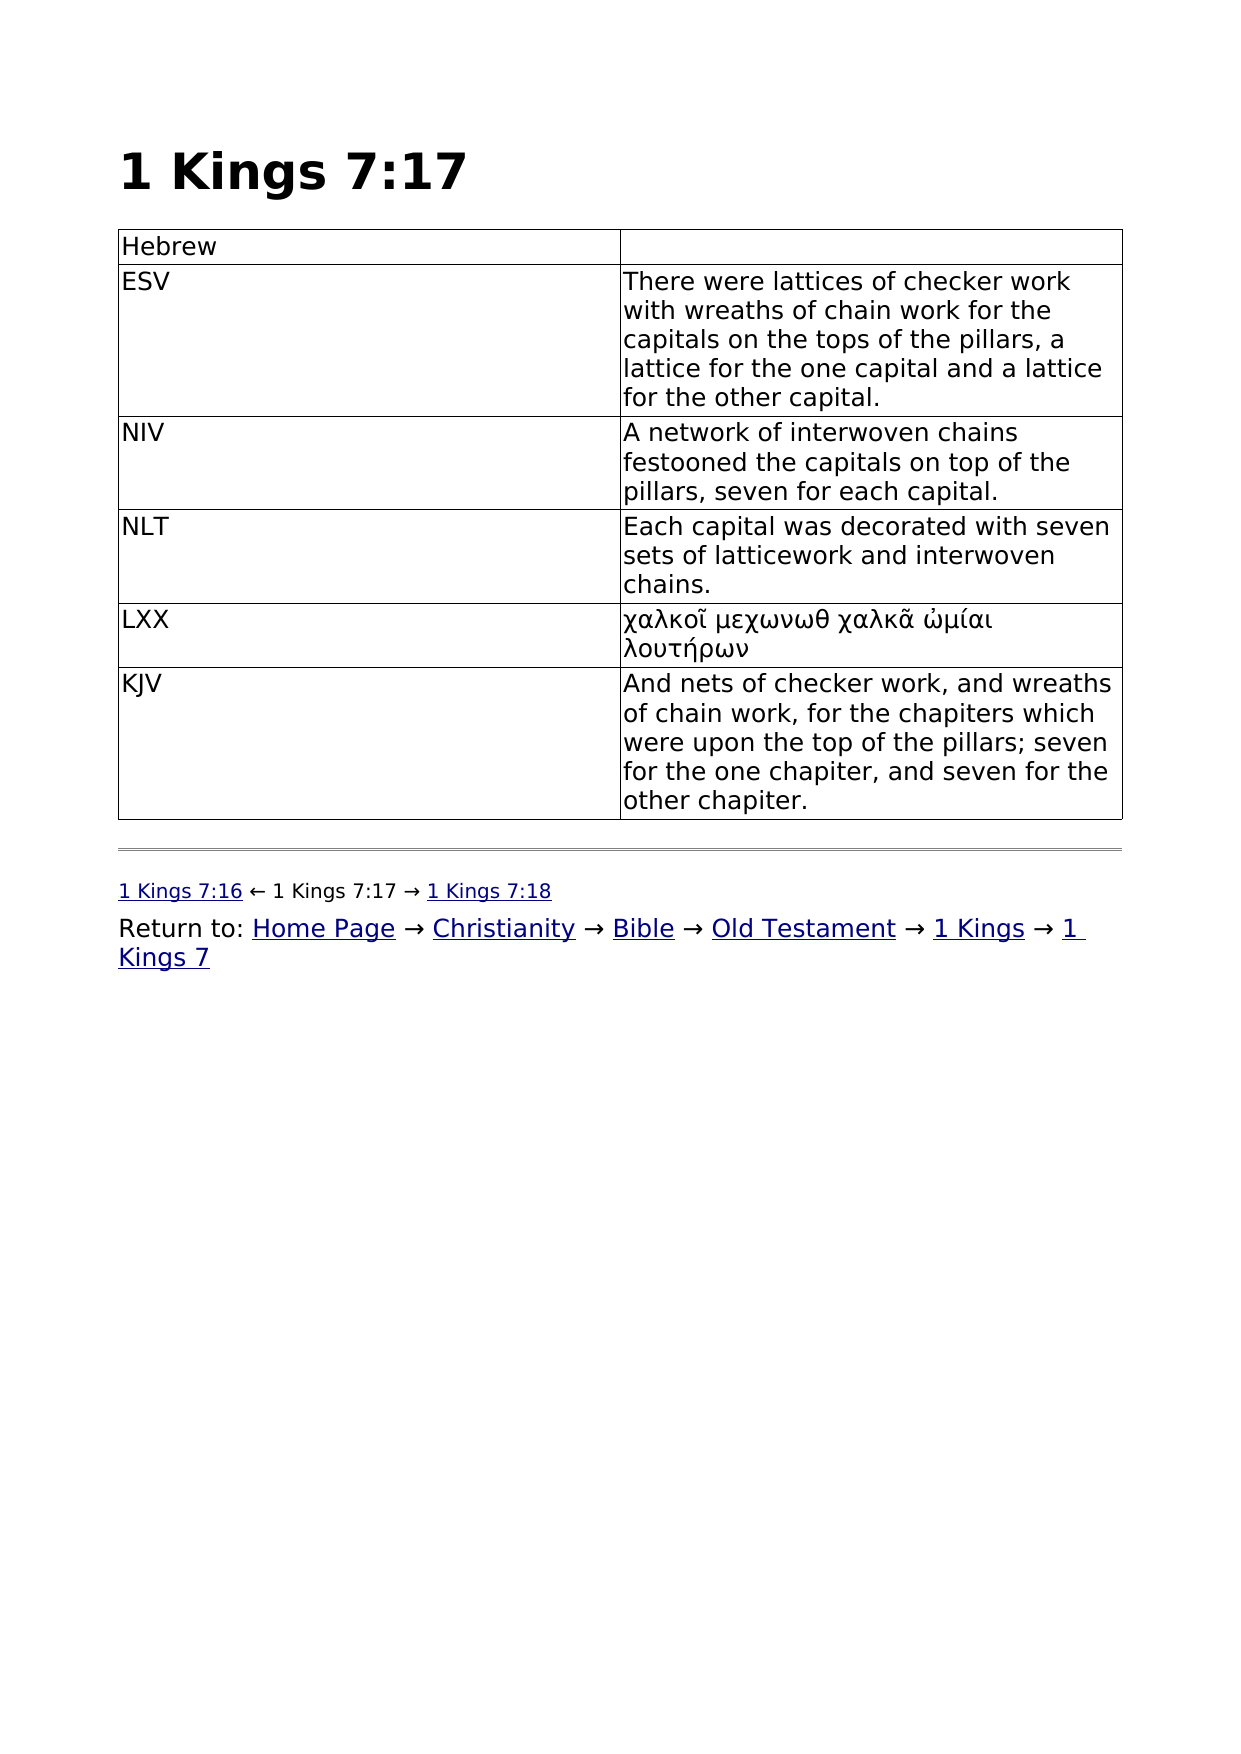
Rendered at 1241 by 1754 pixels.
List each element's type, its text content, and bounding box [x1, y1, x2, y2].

table_cell KJV [119, 668, 620, 818]
table_cell χαλκοῖ μεχωνωθ χαλκᾶ ὠμίαι λουτήρων [621, 604, 1122, 667]
table_header Hebrew [119, 230, 620, 264]
table_cell Each capital was decorated with seven sets of latticework and interwoven chains. [621, 510, 1122, 602]
table_cell NIV [119, 417, 620, 509]
table_cell There were lattices of checker work with wreaths of chain work for the capitals on the tops of the pillars, a lattice for the one capital and a lattice for the other capital. [621, 265, 1122, 416]
table_header [621, 230, 1122, 264]
table_cell LXX [119, 604, 620, 667]
table_cell And nets of checker work, and wreaths of chain work, for the chapiters which were upon the top of the pillars; seven for the one chapiter, and seven for the other chapiter. [621, 668, 1122, 818]
text 1 Kings 7:16 ← 1 Kings 7:17 → 1 Kings 7:18 [118, 880, 1122, 914]
table_cell NLT [119, 510, 620, 602]
table_cell ESV [119, 265, 620, 416]
table_cell A network of interwoven chains festooned the capitals on top of the pillars, seven for each capital. [621, 417, 1122, 509]
text Return to: Home Page → Christianity → Bible → Old Testament → 1 Kings → 1 Kings 7 [118, 914, 1122, 972]
subtitle 1 Kings 7:17 [118, 143, 1122, 201]
